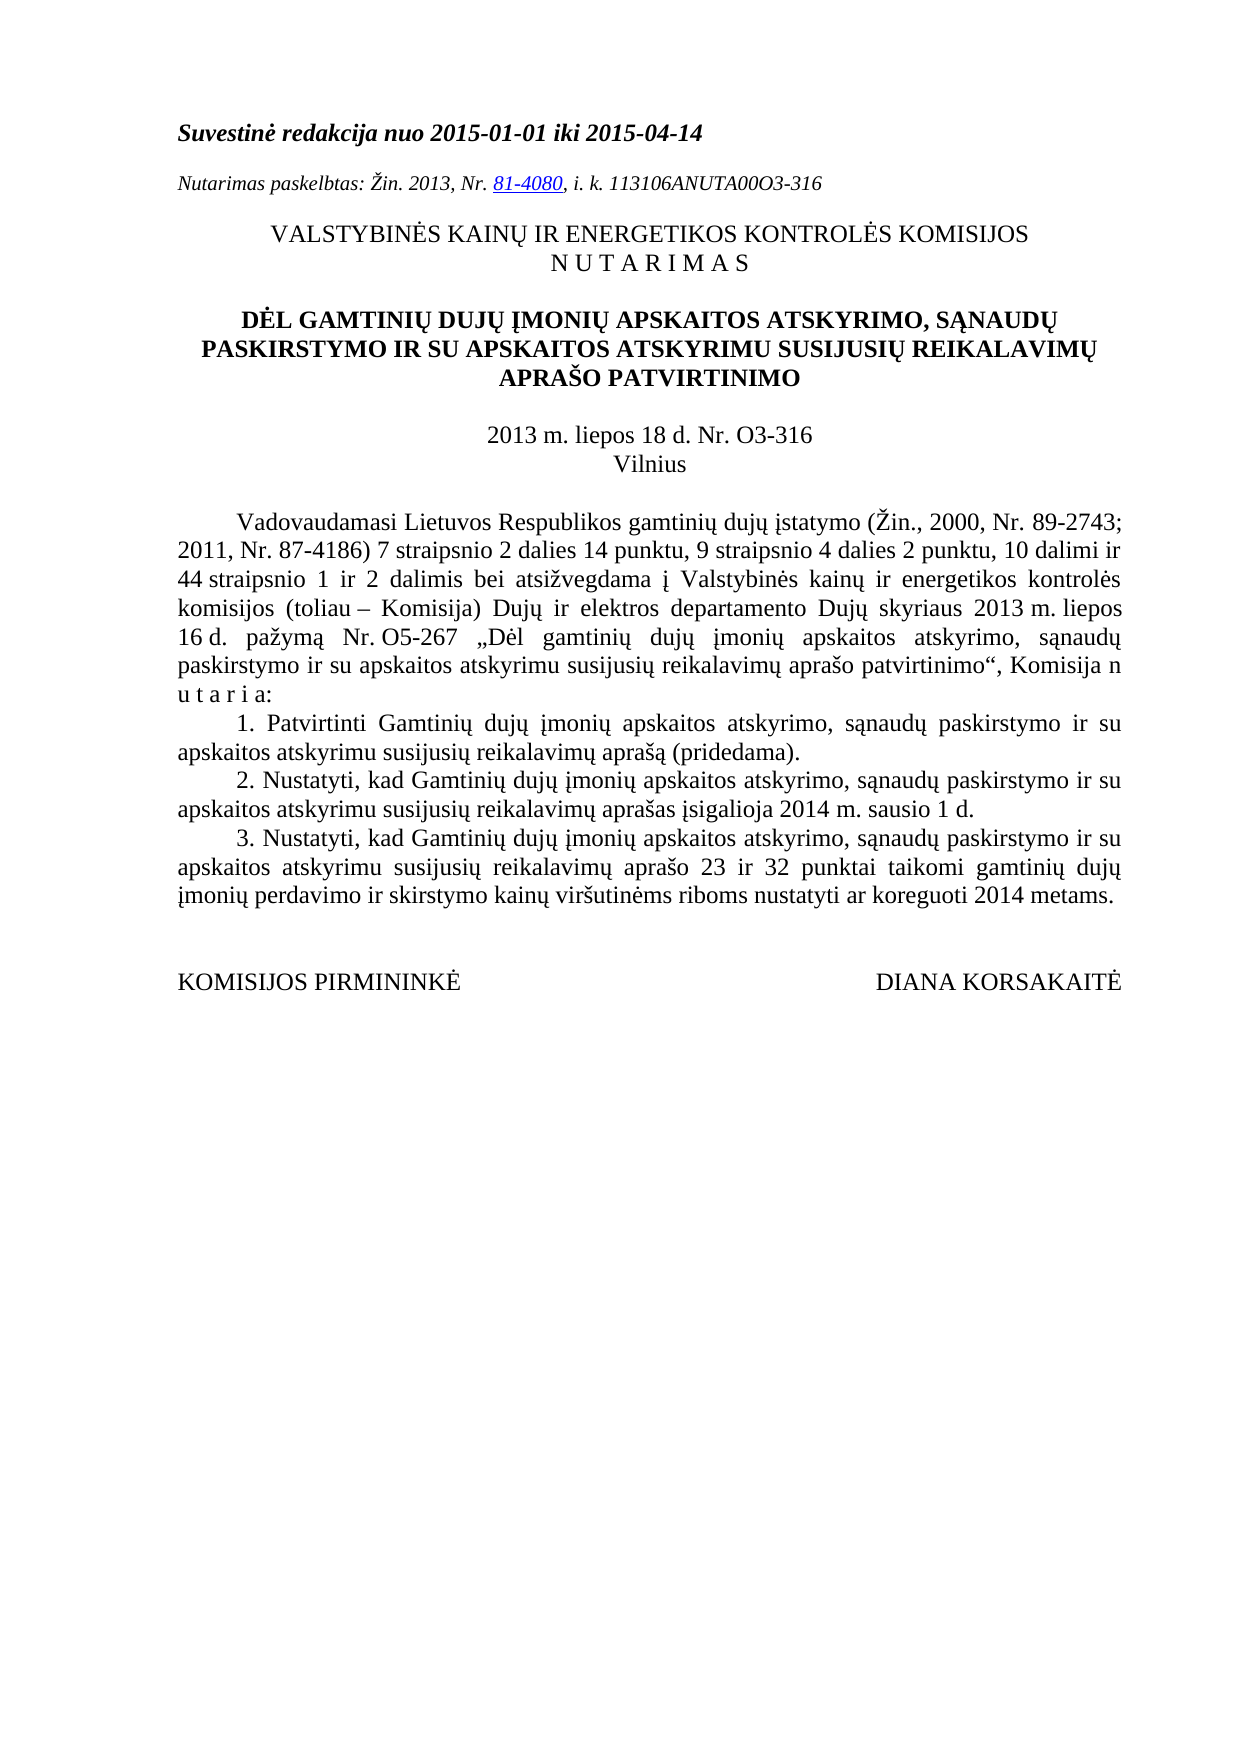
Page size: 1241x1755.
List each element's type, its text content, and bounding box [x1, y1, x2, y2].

text Suvestinė redakcija nuo 2015-01-01 iki 2015-04-14 [177, 118, 1122, 147]
text DĖL gamtinių dujų įmonių apskaitos atskyrimo, sąnaudų paskirstymo ir su apskaitos atskyrimu susijusių reikalavimų Aprašo patvirtinimo [177, 305, 1122, 392]
text vALSTYBINĖS KAINŲ IR ENERGETIKOS KONTROLĖS KOMISIJOS [177, 219, 1122, 248]
text Vadovaudamasi Lietuvos Respublikos gamtinių dujų įstatymo (Žin., 2000, Nr. 89-2743; 2011, Nr. 87-4186) 7 straipsnio 2 dalies 14 punktu, 9 straipsnio 4 dalies 2 punktu, 10 dalimi ir 44 straipsnio 1 ir 2 dalimis bei atsižvegdama į Valstybinės kainų ir energetikos kontrolės komisijos (toliau – Komisija) Dujų ir elektros departamento Dujų skyriaus 2013 m. liepos 16 d. pažymą Nr. O5-267 „Dėl gamtinių dujų įmonių apskaitos atskyrimo, sąnaudų paskirstymo ir su apskaitos atskyrimu susijusių reikalavimų aprašo patvirtinimo“, Komisija n u t a r i a: [177, 507, 1122, 708]
text Vilnius [177, 449, 1122, 478]
text Nutarimas paskelbtas: Žin. 2013, Nr. 81-4080, i. k. 113106ANUTA00O3-316 [177, 171, 1122, 195]
text Komisijos pirmininkė Diana Korsakaitė [177, 967, 1122, 995]
text 1. Patvirtinti Gamtinių dujų įmonių apskaitos atskyrimo, sąnaudų paskirstymo ir su apskaitos atskyrimu susijusių reikalavimų aprašą (pridedama). [177, 708, 1122, 765]
text 2. Nustatyti, kad Gamtinių dujų įmonių apskaitos atskyrimo, sąnaudų paskirstymo ir su apskaitos atskyrimu susijusių reikalavimų aprašas įsigalioja 2014 m. sausio 1 d. [177, 765, 1122, 823]
text 3. Nustatyti, kad Gamtinių dujų įmonių apskaitos atskyrimo, sąnaudų paskirstymo ir su apskaitos atskyrimu susijusių reikalavimų aprašo 23 ir 32 punktai taikomi gamtinių dujų įmonių perdavimo ir skirstymo kainų viršutinėms riboms nustatyti ar koreguoti 2014 metams. [177, 823, 1122, 909]
text 2013 m. liepos 18 d. Nr. O3-316 [177, 420, 1122, 449]
text N U T A R I M A S [177, 248, 1122, 277]
